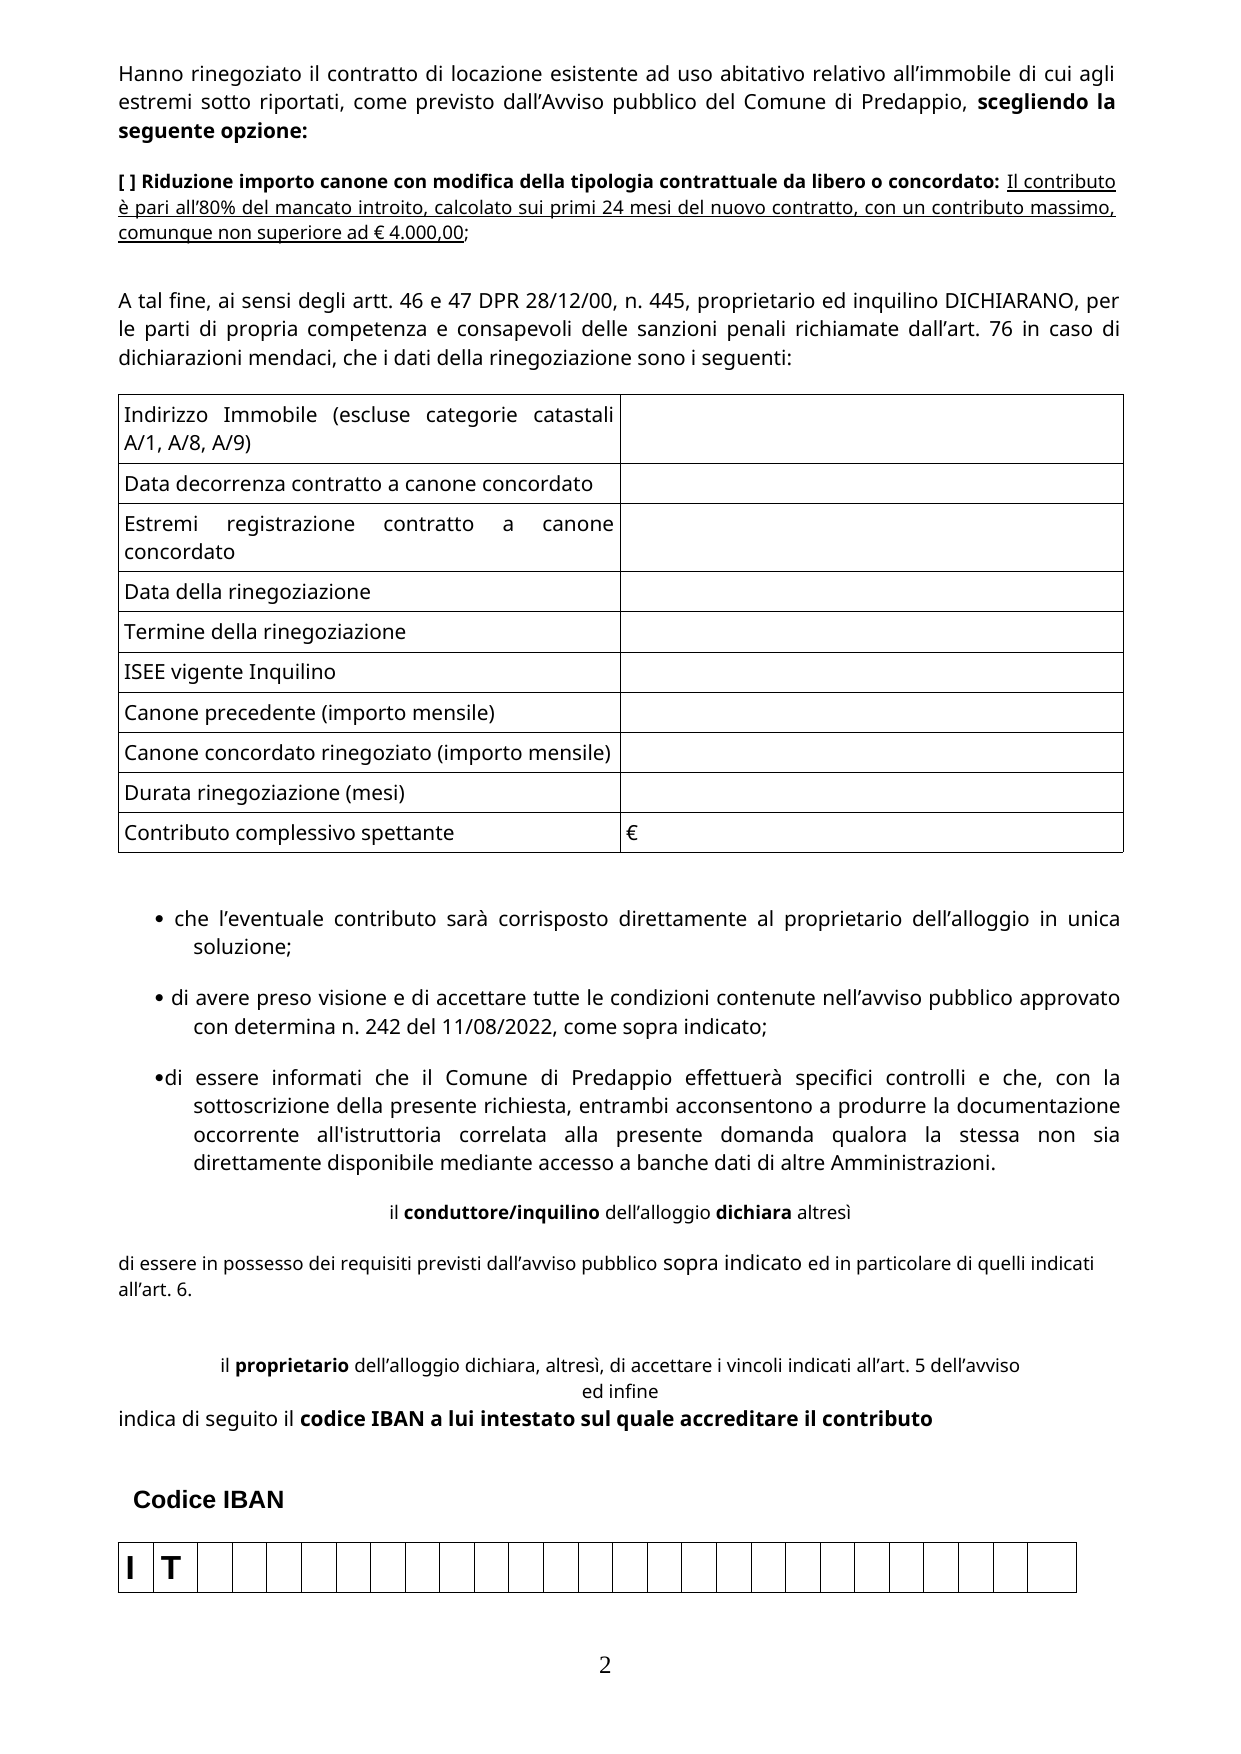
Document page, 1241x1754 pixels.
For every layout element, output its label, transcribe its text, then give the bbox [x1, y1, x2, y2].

table_header [613, 1543, 647, 1592]
table_header [648, 1543, 681, 1592]
table_header I [119, 1543, 153, 1592]
table_cell Canone concordato rinegoziato (importo mensile) [119, 733, 620, 772]
table_header [302, 1543, 336, 1592]
table_header [475, 1543, 508, 1592]
table_header Indirizzo Immobile (escluse categorie catastali A/1, A/8, A/9) [119, 395, 620, 463]
table_cell Estremi registrazione contratto a canone concordato [119, 504, 620, 571]
table_cell [621, 693, 1123, 732]
text ed infine [118, 1378, 1122, 1404]
text Hanno rinegoziato il contratto di locazione esistente ad uso abitativo relativo all’immobile di cui agli estremi sotto riportati, come previsto dall’Avviso pubblico del Comune di Predappio, scegliendo la seguente opzione: [118, 59, 1116, 144]
text Codice IBAN [133, 1484, 1122, 1513]
table_header [621, 395, 1123, 463]
text A tal fine, ai sensi degli artt. 46 e 47 DPR 28/12/00, n. 445, proprietario ed inquilino DICHIARANO, per le parti di propria competenza e consapevoli delle sanzioni penali richiamate dall’art. 76 in caso di dichiarazioni mendaci, che i dati della rinegoziazione sono i seguenti: [118, 286, 1122, 371]
table_cell Canone precedente (importo mensile) [119, 693, 620, 732]
table_header [717, 1543, 751, 1592]
table_header [337, 1543, 370, 1592]
table_cell ISEE vigente Inquilino [119, 653, 620, 692]
table_header [821, 1543, 854, 1592]
table_header [267, 1543, 301, 1592]
table_header [440, 1543, 474, 1592]
text di essere in possesso dei requisiti previsti dall’avviso pubblico sopra indicato ed in particolare di quelli indicati all’art. 6. [118, 1248, 1122, 1302]
table_header [890, 1543, 923, 1592]
table_header [371, 1543, 405, 1592]
table_header [198, 1543, 232, 1592]
table_cell [621, 464, 1123, 503]
table_header T [154, 1543, 197, 1592]
text [ ] Riduzione importo canone con modifica della tipologia contrattuale da libero o concordato: Il contributo è pari all’80% del mancato introito, calcolato sui primi 24 mesi del nuovo contratto, con un contributo massimo, [118, 168, 1116, 216]
table_header [924, 1543, 958, 1592]
table_cell Durata rinegoziazione (mesi) [119, 773, 620, 812]
table_cell [621, 612, 1123, 652]
table_header [233, 1543, 266, 1592]
list di avere preso visione e di accettare tutte le condizioni contenute nell’avviso pubblico approvato con determina n. 242 del 11/08/2022, come sopra indicato; [156, 983, 1122, 1040]
table_header [752, 1543, 785, 1592]
table_cell Data decorrenza contratto a canone concordato [119, 464, 620, 503]
table_header [509, 1543, 543, 1592]
list di essere informati che il Comune di Predappio effettuerà specifici controlli e che, con la sottoscrizione della presente richiesta, entrambi acconsentono a produrre la documentazione occorrente all'istruttoria correlata alla presente domanda qualora la stessa non sia direttamente disponibile mediante accesso a banche dati di altre Amministrazioni. [156, 1063, 1122, 1177]
table_cell [621, 572, 1123, 611]
table_cell [621, 733, 1123, 772]
table_cell € [621, 813, 1123, 852]
table_header [855, 1543, 889, 1592]
table_cell [621, 773, 1123, 812]
table_header [786, 1543, 820, 1592]
table_header [682, 1543, 716, 1592]
table_header [579, 1543, 612, 1592]
table_cell Contributo complessivo spettante [119, 813, 620, 852]
text comunque non superiore ad € 4.000,00; [118, 217, 1116, 245]
text il proprietario dell’alloggio dichiara, altresì, di accettare i vincoli indicati all’art. 5 dell’avviso [118, 1353, 1122, 1378]
text indica di seguito il codice IBAN a lui intestato sul quale accreditare il contributo [118, 1404, 1122, 1432]
table_cell [621, 653, 1123, 692]
text il conduttore/inquilino dell’alloggio dichiara altresì [118, 1199, 1122, 1225]
table_header [994, 1543, 1027, 1592]
table_cell Data della rinegoziazione [119, 572, 620, 611]
table_header [406, 1543, 439, 1592]
table_header [544, 1543, 578, 1592]
table_header [959, 1543, 993, 1592]
table_cell [621, 504, 1123, 571]
table_header [1028, 1543, 1076, 1592]
list che l’eventuale contributo sarà corrisposto direttamente al proprietario dell’alloggio in unica soluzione; [156, 904, 1122, 961]
table_cell Termine della rinegoziazione [119, 612, 620, 652]
